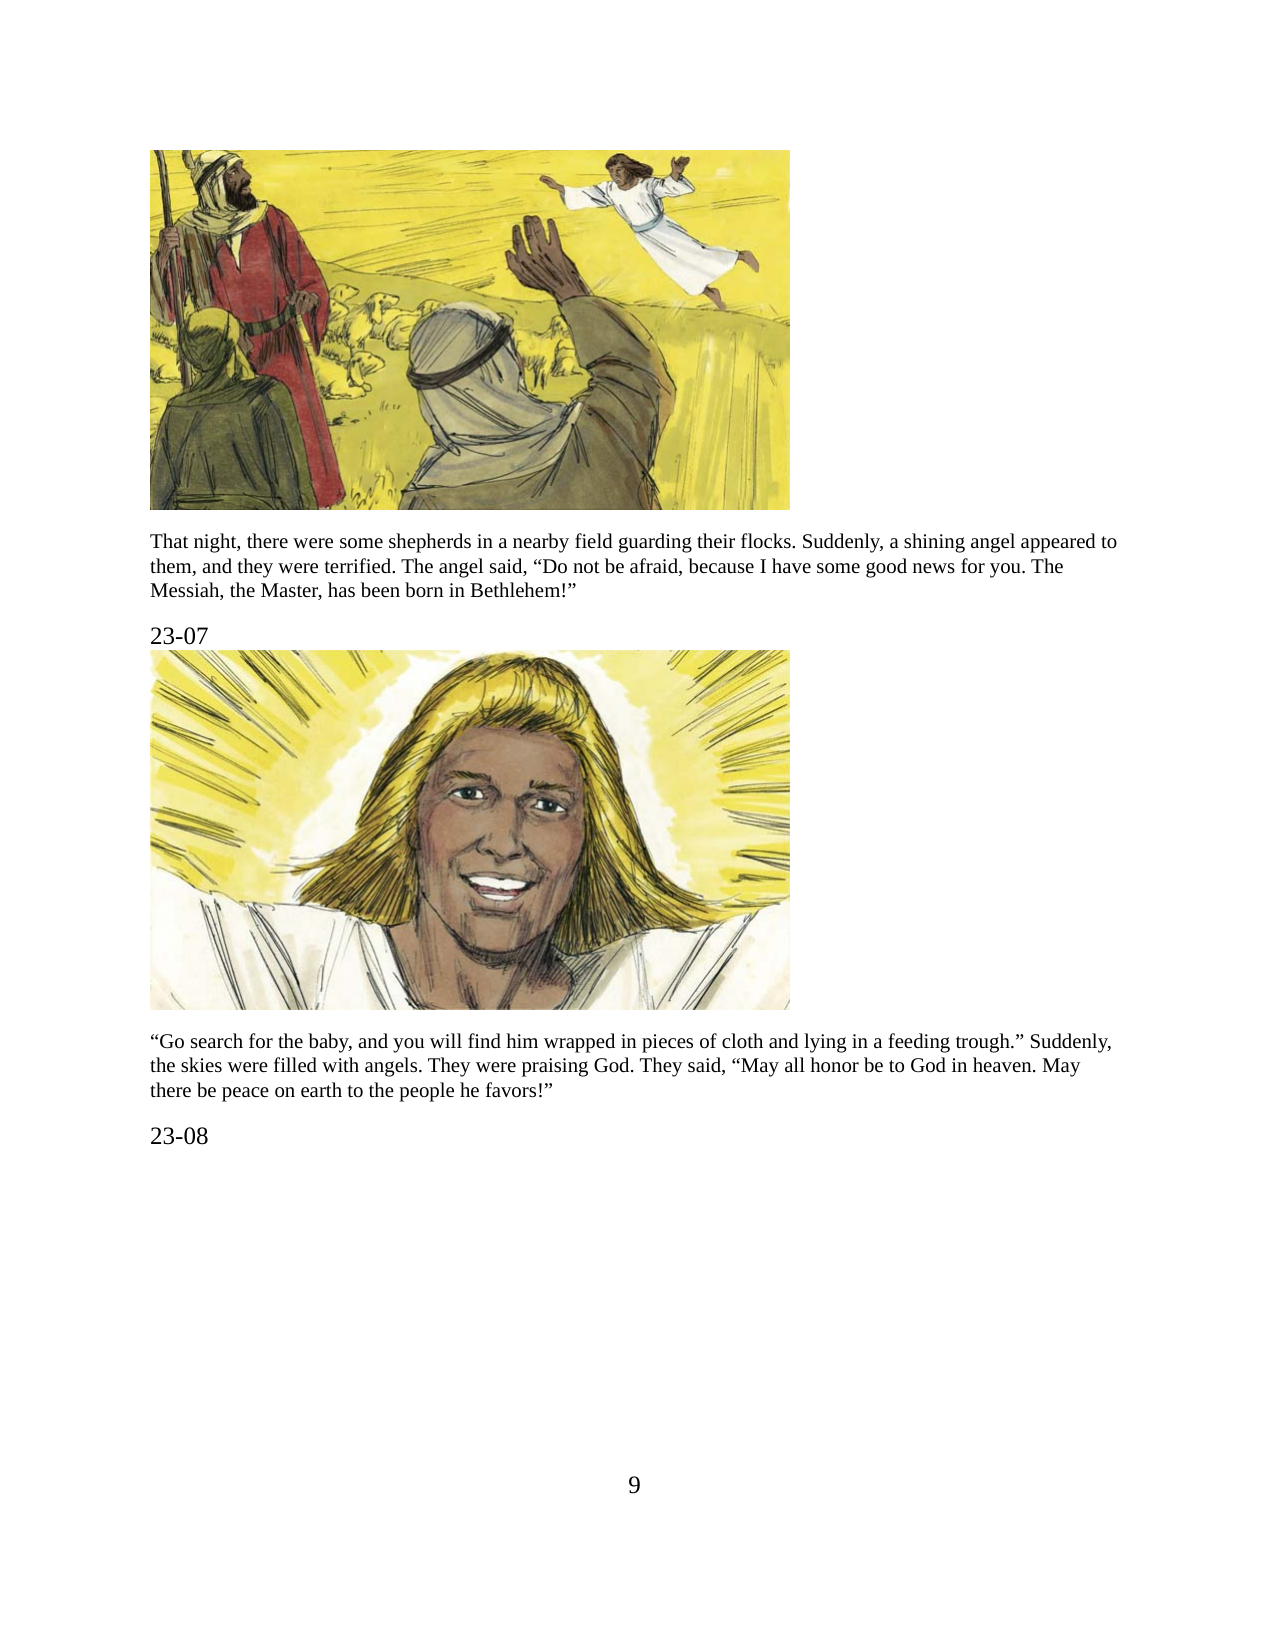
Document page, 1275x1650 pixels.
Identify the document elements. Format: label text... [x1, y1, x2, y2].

picture [150, 150, 790, 510]
text That night, there were some shepherds in a nearby field guarding their flocks. Suddenly, a shining angel appeared to them, and they were terrified. The angel said, “Do not be afraid, because I have some good news for you. The Messiah, the Master, has been born in Bethlehem!” [150, 529, 1125, 602]
picture [150, 650, 790, 1010]
subtitle 23-07 [150, 621, 1125, 650]
subtitle 23-08 [150, 1121, 1125, 1150]
text “Go search for the baby, and you will find him wrapped in pieces of cloth and lying in a feeding trough.” Suddenly, the skies were filled with angels. They were praising God. They said, “May all honor be to God in heaven. May there be peace on earth to the people he favors!” [150, 1029, 1125, 1102]
